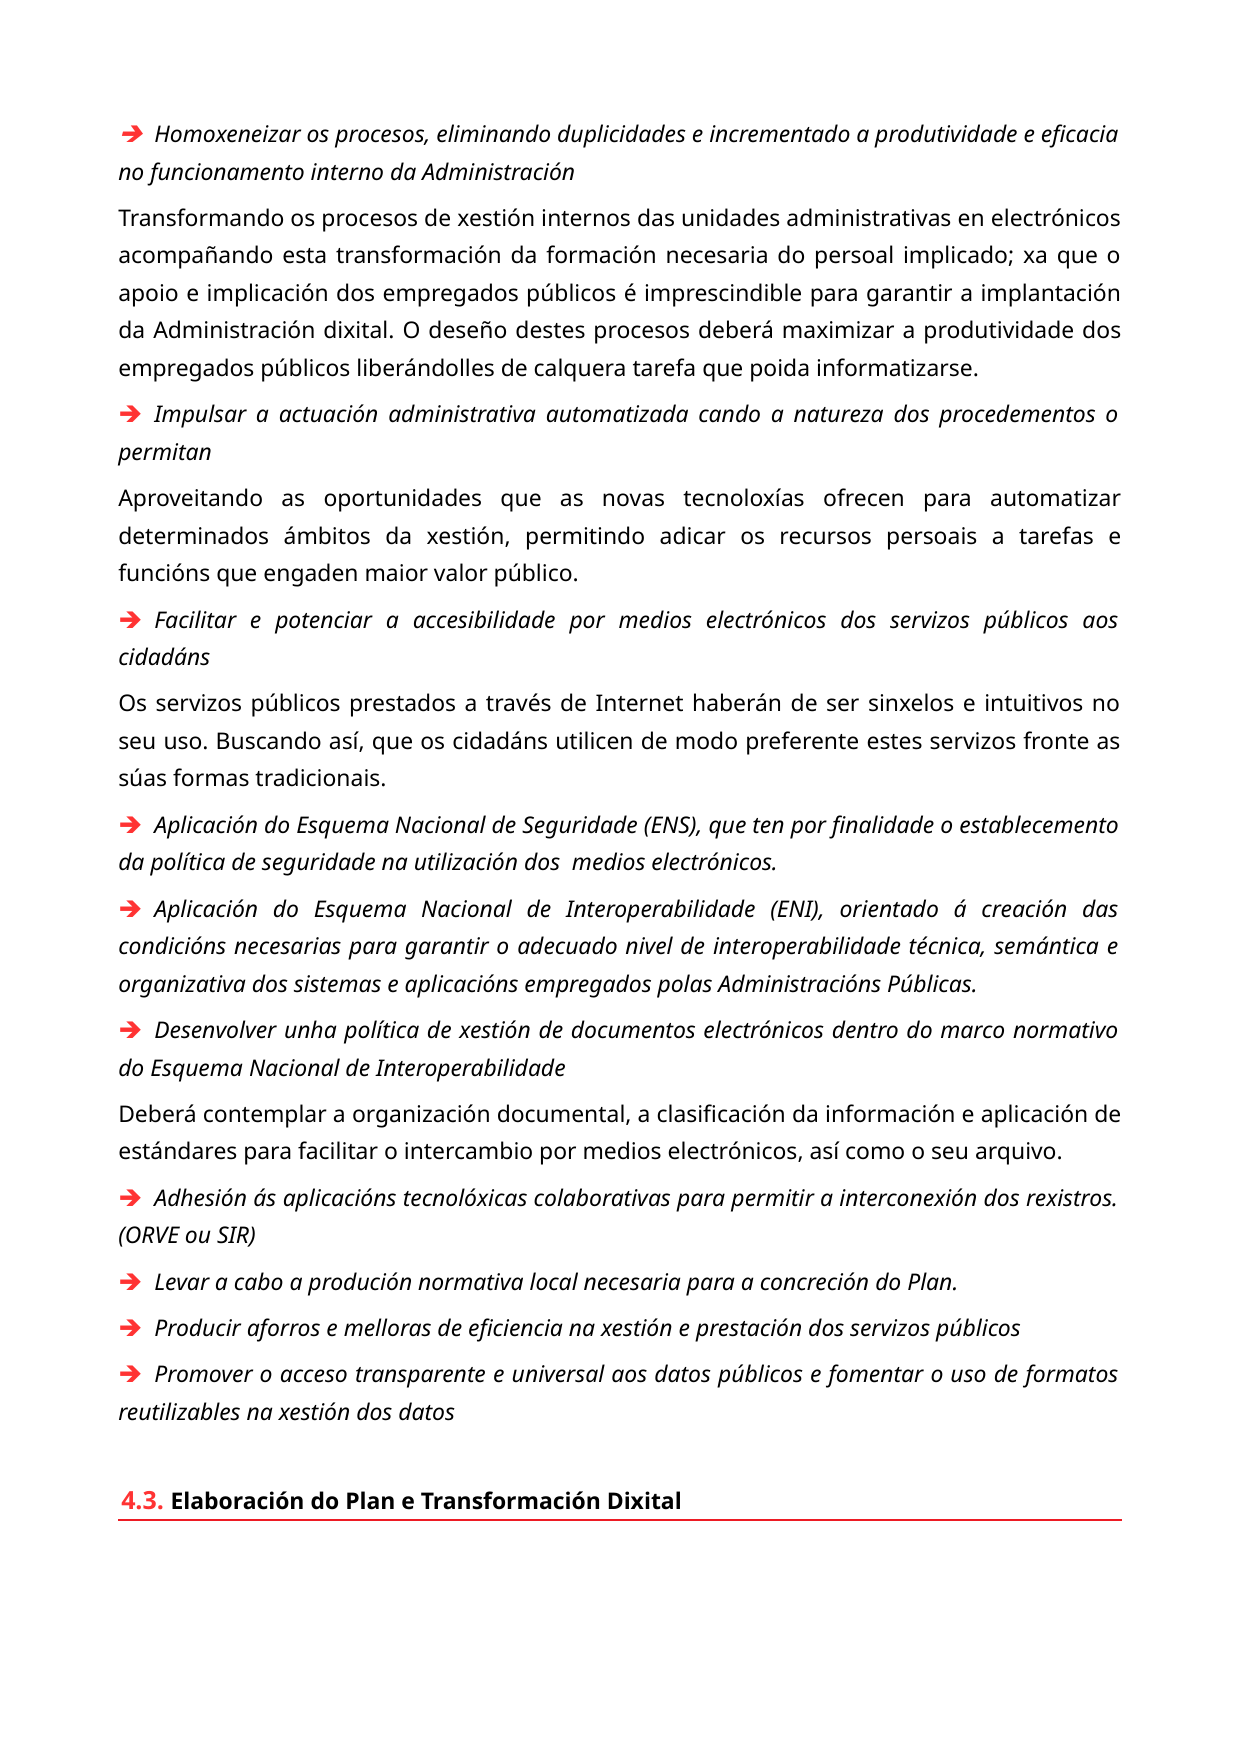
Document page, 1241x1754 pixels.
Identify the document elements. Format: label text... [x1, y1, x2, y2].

list Homoxeneizar os procesos, eliminando duplicidades e incrementado a produtividade e eficacia no funcionamento interno da Administración [118, 118, 1122, 187]
text Os servizos públicos prestados a través de Internet haberán de ser sinxelos e intuitivos no seu uso. Buscando así, que os cidadáns utilicen de modo preferente estes servizos fronte as súas formas tradicionais. [118, 687, 1122, 794]
list Aplicación do Esquema Nacional de Interoperabilidade (ENI), orientado á creación das condicións necesarias para garantir o adecuado nivel de interoperabilidade técnica, semántica e organizativa dos sistemas e aplicacións empregados polas Administracións Públicas. [118, 893, 1122, 999]
list Aproveitando as oportunidades que as novas tecnoloxías ofrecen para automatizar determinados ámbitos da xestión, permitindo adicar os recursos persoais a tarefas e funcións que engaden maior valor público. [118, 482, 1122, 588]
list Impulsar a actuación administrativa automatizada cando a natureza dos procedementos o permitan [118, 398, 1122, 467]
text Deberá contemplar a organización documental, a clasificación da información e aplicación de estándares para facilitar o intercambio por medios electrónicos, así como o seu arquivo. [118, 1098, 1122, 1167]
list Desenvolver unha política de xestión de documentos electrónicos dentro do marco normativo do Esquema Nacional de Interoperabilidade [118, 1014, 1122, 1083]
list Elaboración do Plan e Transformación Dixital [118, 1479, 1122, 1519]
list Adhesión ás aplicacións tecnolóxicas colaborativas para permitir a interconexión dos rexistros. (ORVE ou SIR) [118, 1182, 1122, 1250]
list Promover o acceso transparente e universal aos datos públicos e fomentar o uso de formatos reutilizables na xestión dos datos [118, 1358, 1122, 1427]
list Aplicación do Esquema Nacional de Seguridade (ENS), que ten por finalidade o establecemento da política de seguridade na utilización dos medios electrónicos. [118, 809, 1122, 877]
list Transformando os procesos de xestión internos das unidades administrativas en electrónicos acompañando esta transformación da formación necesaria do persoal implicado; xa que o apoio e implicación dos empregados públicos é imprescindible para garantir a implantación da Administración dixital. O deseño destes procesos deberá maximizar a produtividade dos empregados públicos liberándolles de calquera tarefa que poida informatizarse. [118, 202, 1122, 383]
list Producir aforros e melloras de eficiencia na xestión e prestación dos servizos públicos [118, 1312, 1122, 1343]
list Levar a cabo a produción normativa local necesaria para a concreción do Plan. [118, 1266, 1122, 1297]
list Facilitar e potenciar a accesibilidade por medios electrónicos dos servizos públicos aos cidadáns [118, 603, 1122, 672]
